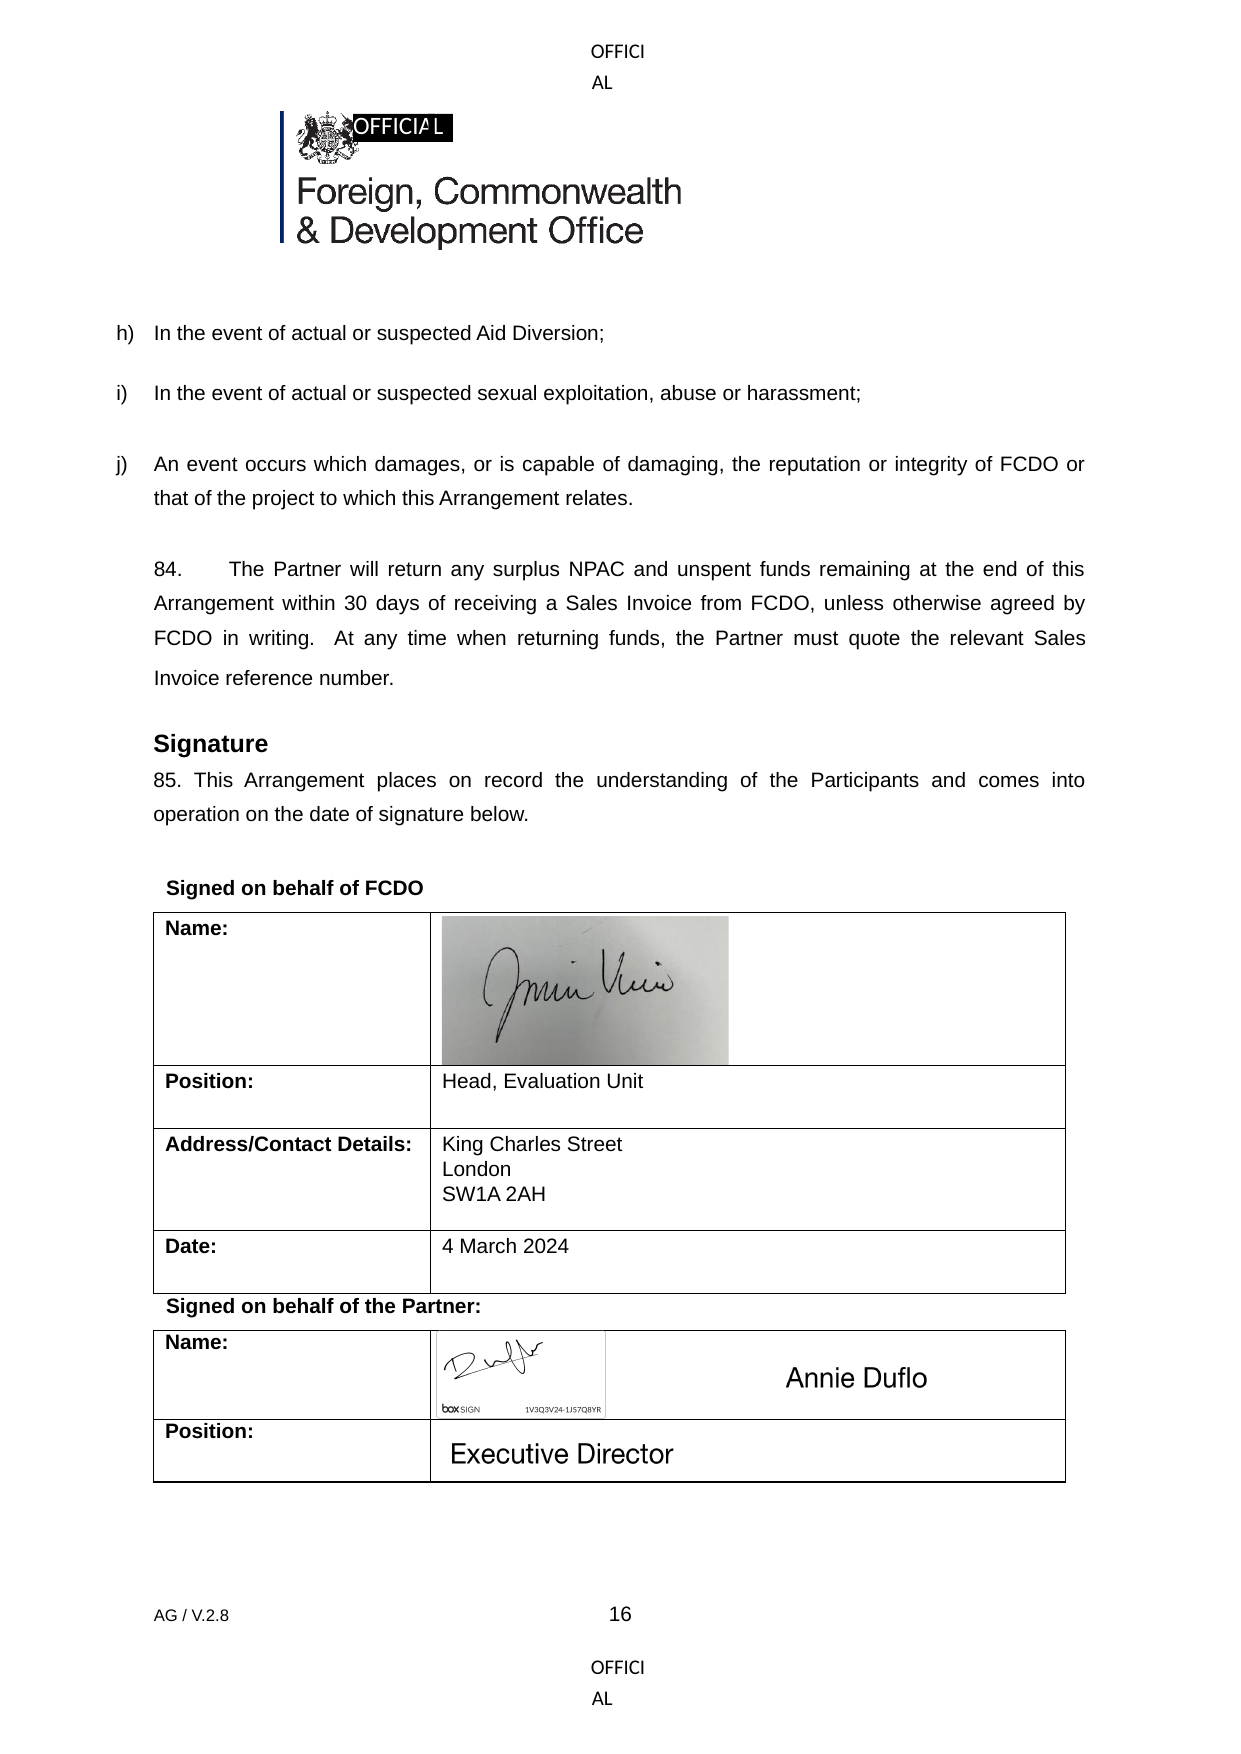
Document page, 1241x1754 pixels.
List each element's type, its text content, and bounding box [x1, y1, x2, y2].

table_cell King Charles Street London SW1A 2AH [431, 1129, 1065, 1230]
table_cell 4 March 2024 [431, 1231, 1065, 1293]
table_header [431, 913, 1065, 1065]
picture [436, 1330, 606, 1419]
picture [441, 916, 729, 1065]
text Signed on behalf of the Partner: [166, 1294, 1087, 1318]
table_header Name: [154, 913, 430, 1065]
list In the event of actual or suspected Aid Diversion; [116, 321, 1087, 344]
text 85. This Arrangement places on record the understanding of the Participants and comes into operation on the date of signature below. [153, 768, 1087, 826]
table_cell Position: [154, 1420, 430, 1481]
list The Partner will return any surplus NPAC and unspent funds remaining at the end of this Arrangement within 30 days of receiving a Sales Invoice from FCDO, unless otherwise agreed by FCDO in writing. At any time when returning funds, the Partner must quote the relevant Sales Invoice reference number. [153, 557, 1087, 691]
table_cell Position: [154, 1066, 430, 1128]
table_cell Date: [154, 1231, 430, 1293]
subtitle Signed on behalf of FCDO [166, 877, 1087, 900]
table_cell [431, 1420, 1065, 1481]
table_cell Head, Evaluation Unit [431, 1066, 1065, 1128]
table_header [606, 1331, 1065, 1418]
table_cell Address/Contact Details: [154, 1129, 430, 1230]
picture [773, 1356, 940, 1393]
list An event occurs which damages, or is capable of damaging, the reputation or integrity of FCDO or that of the project to which this Arrangement relates. [116, 452, 1087, 510]
picture [437, 1432, 686, 1469]
subtitle Signature [153, 730, 1087, 758]
table_header [431, 1331, 436, 1418]
table_header Name: [154, 1331, 430, 1418]
picture [280, 111, 683, 250]
list In the event of actual or suspected sexual exploitation, abuse or harassment; [116, 381, 1087, 404]
